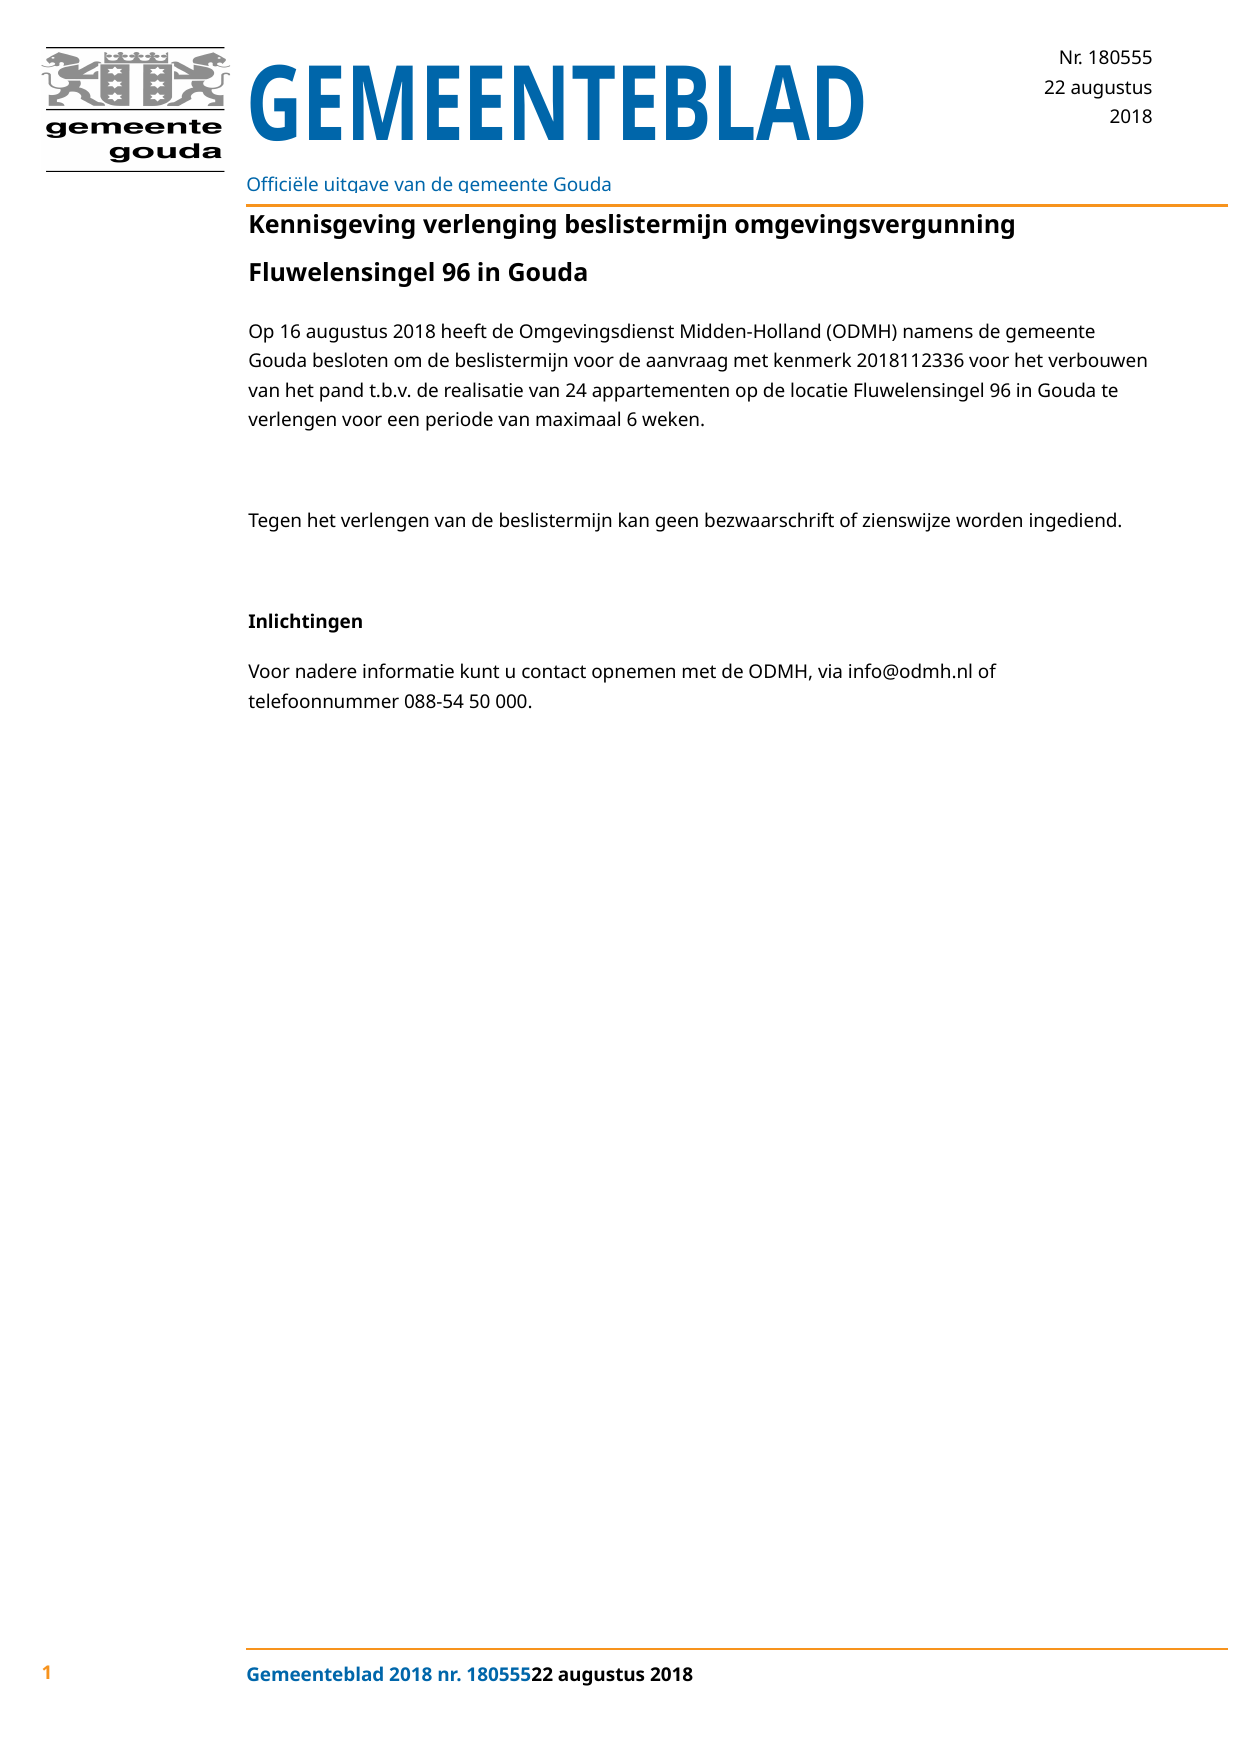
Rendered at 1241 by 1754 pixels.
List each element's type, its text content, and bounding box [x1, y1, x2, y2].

text Kennisgeving verlenging beslistermijn omgevingsvergunning Fluwelensingel 96 in Gouda [248, 207, 1152, 288]
text Inlichtingen [248, 608, 1152, 634]
text Voor nadere informatie kunt u contact opnemen met de ODMH, via info@odmh.nl of telefoonnummer 088-54 50 000. [248, 659, 1152, 714]
text Tegen het verlengen van de beslistermijn kan geen bezwaarschrift of zienswijze worden ingediend. [248, 507, 1152, 533]
picture [41, 47, 231, 172]
text Op 16 augustus 2018 heeft de Omgevingsdienst Midden-Holland (ODMH) namens de gemeente Gouda besloten om de beslistermijn voor de aanvraag met kenmerk 2018112336 voor het verbouwen van het pand t.b.v. de realisatie van 24 appartementen op de locatie Fluwelensingel 96 in Gouda te verlengen voor een periode van maximaal 6 weken. [248, 318, 1152, 432]
